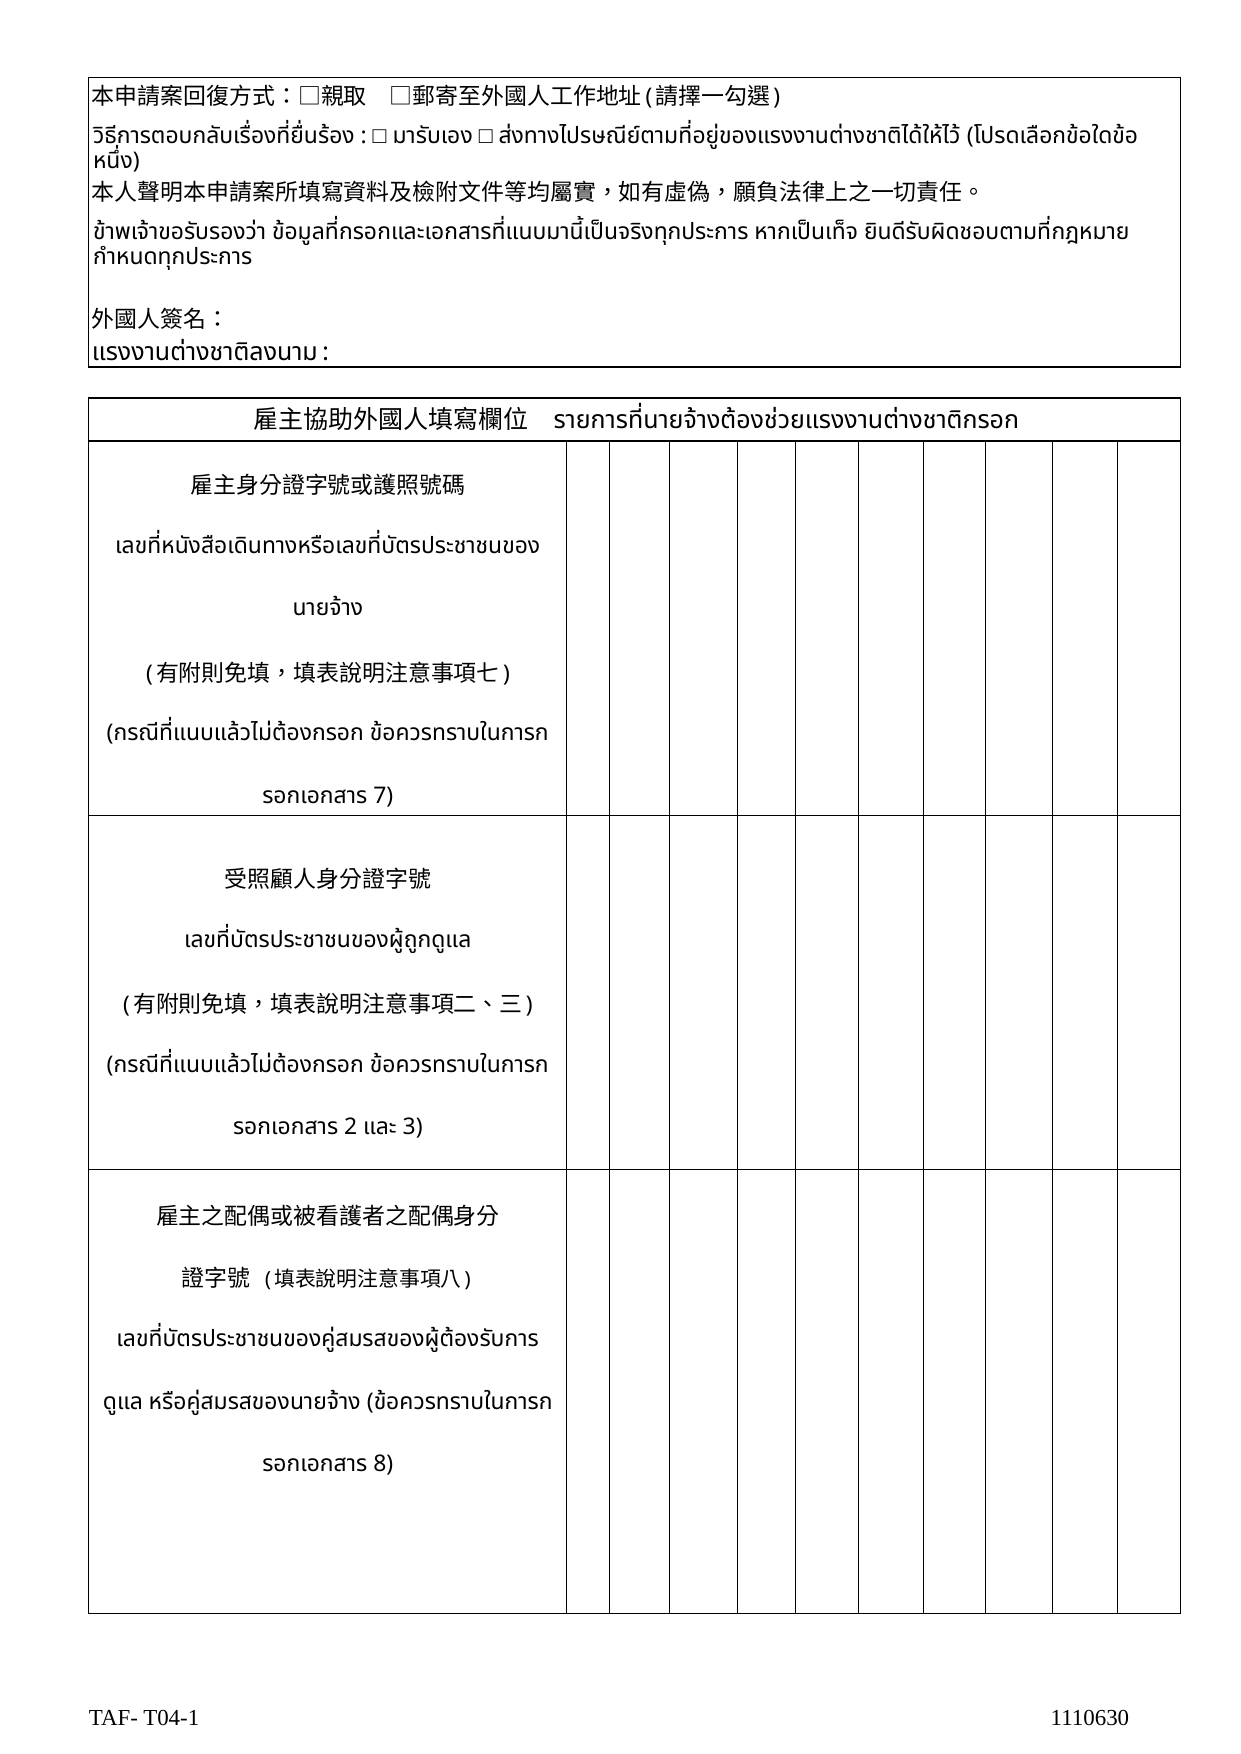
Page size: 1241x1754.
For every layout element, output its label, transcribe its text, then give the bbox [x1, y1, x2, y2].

table_cell [924, 442, 985, 814]
table_cell [1118, 816, 1180, 1169]
table_cell 本申請案回復方式：□親取 □郵寄至外國人工作地址(請擇一勾選) วิธีการตอบกลับเรื่องที่ยื่นร้อง : □ มารับเอง □ ส่งทางไปรษณีย์ตามที่อยู่ของแรงงานต่างชาติได้ให้ไว้ (โปรดเลือกข้อใดข้อหนึ่ง) 本人聲明本申請案所填寫資料及檢附文件等均屬實，如有虛偽，願負法律上之一切責任。 ข้าพเจ้าขอรับรองว่า ข้อมูลที่กรอกและเอกสารที่แนบมานี้เป็นจริงทุกประการ หากเป็นเท็จ ยินดีรับผิดชอบตามที่กฎหมายกำหนดทุกประการ 外國人簽名： แรงงานต่างชาติลงนาม: [89, 78, 1180, 366]
table_cell [610, 442, 669, 814]
table_cell [1053, 1170, 1117, 1613]
table_cell [1053, 816, 1117, 1169]
table_cell [567, 816, 609, 1169]
table_cell [670, 442, 737, 814]
table_cell [796, 816, 858, 1169]
table_cell [859, 1170, 923, 1613]
table_cell [670, 1170, 737, 1613]
table_cell [1053, 442, 1117, 814]
table_cell [859, 442, 923, 814]
table_cell [567, 1170, 609, 1613]
table_cell [924, 816, 985, 1169]
table_cell [610, 1170, 669, 1613]
table_cell [1118, 442, 1180, 814]
table_cell [859, 816, 923, 1169]
table_cell [986, 442, 1052, 814]
table_cell [796, 1170, 858, 1613]
table_cell [738, 442, 795, 814]
table_cell [738, 816, 795, 1169]
table_cell [738, 1170, 795, 1613]
table_cell [610, 816, 669, 1169]
table_cell [986, 1170, 1052, 1613]
table_cell [796, 442, 858, 814]
table_cell [1118, 1170, 1180, 1613]
table_cell [670, 816, 737, 1169]
table_cell [89, 368, 1181, 397]
table_cell [986, 816, 1052, 1169]
table_cell 受照顧人身分證字號 เลขที่บัตรประชาชนของผู้ถูกดูแล (有附則免填，填表說明注意事項二、三) (กรณีที่แนบแล้วไม่ต้องกรอก ข้อควรทราบในการกรอกเอกสาร 2 และ 3) [89, 816, 566, 1169]
table_cell 雇主身分證字號或護照號碼 เลขที่หนังสือเดินทางหรือเลขที่บัตรประชาชนของนายจ้าง (有附則免填，填表說明注意事項七) (กรณีที่แนบแล้วไม่ต้องกรอก ข้อควรทราบในการกรอกเอกสาร 7) [89, 442, 566, 814]
table_cell 雇主之配偶或被看護者之配偶身分 證字號 (填表說明注意事項八) เลขที่บัตรประชาชนของคู่สมรสของผู้ต้องรับการดูแล หรือคู่สมรสของนายจ้าง (ข้อควรทราบในการกรอกเอกสาร 8) [89, 1170, 566, 1613]
table_cell [567, 442, 609, 814]
table_cell 雇主協助外國人填寫欄位 รายการที่นายจ้างต้องช่วยแรงงานต่างชาติกรอก [89, 399, 1180, 440]
table_cell [924, 1170, 985, 1613]
